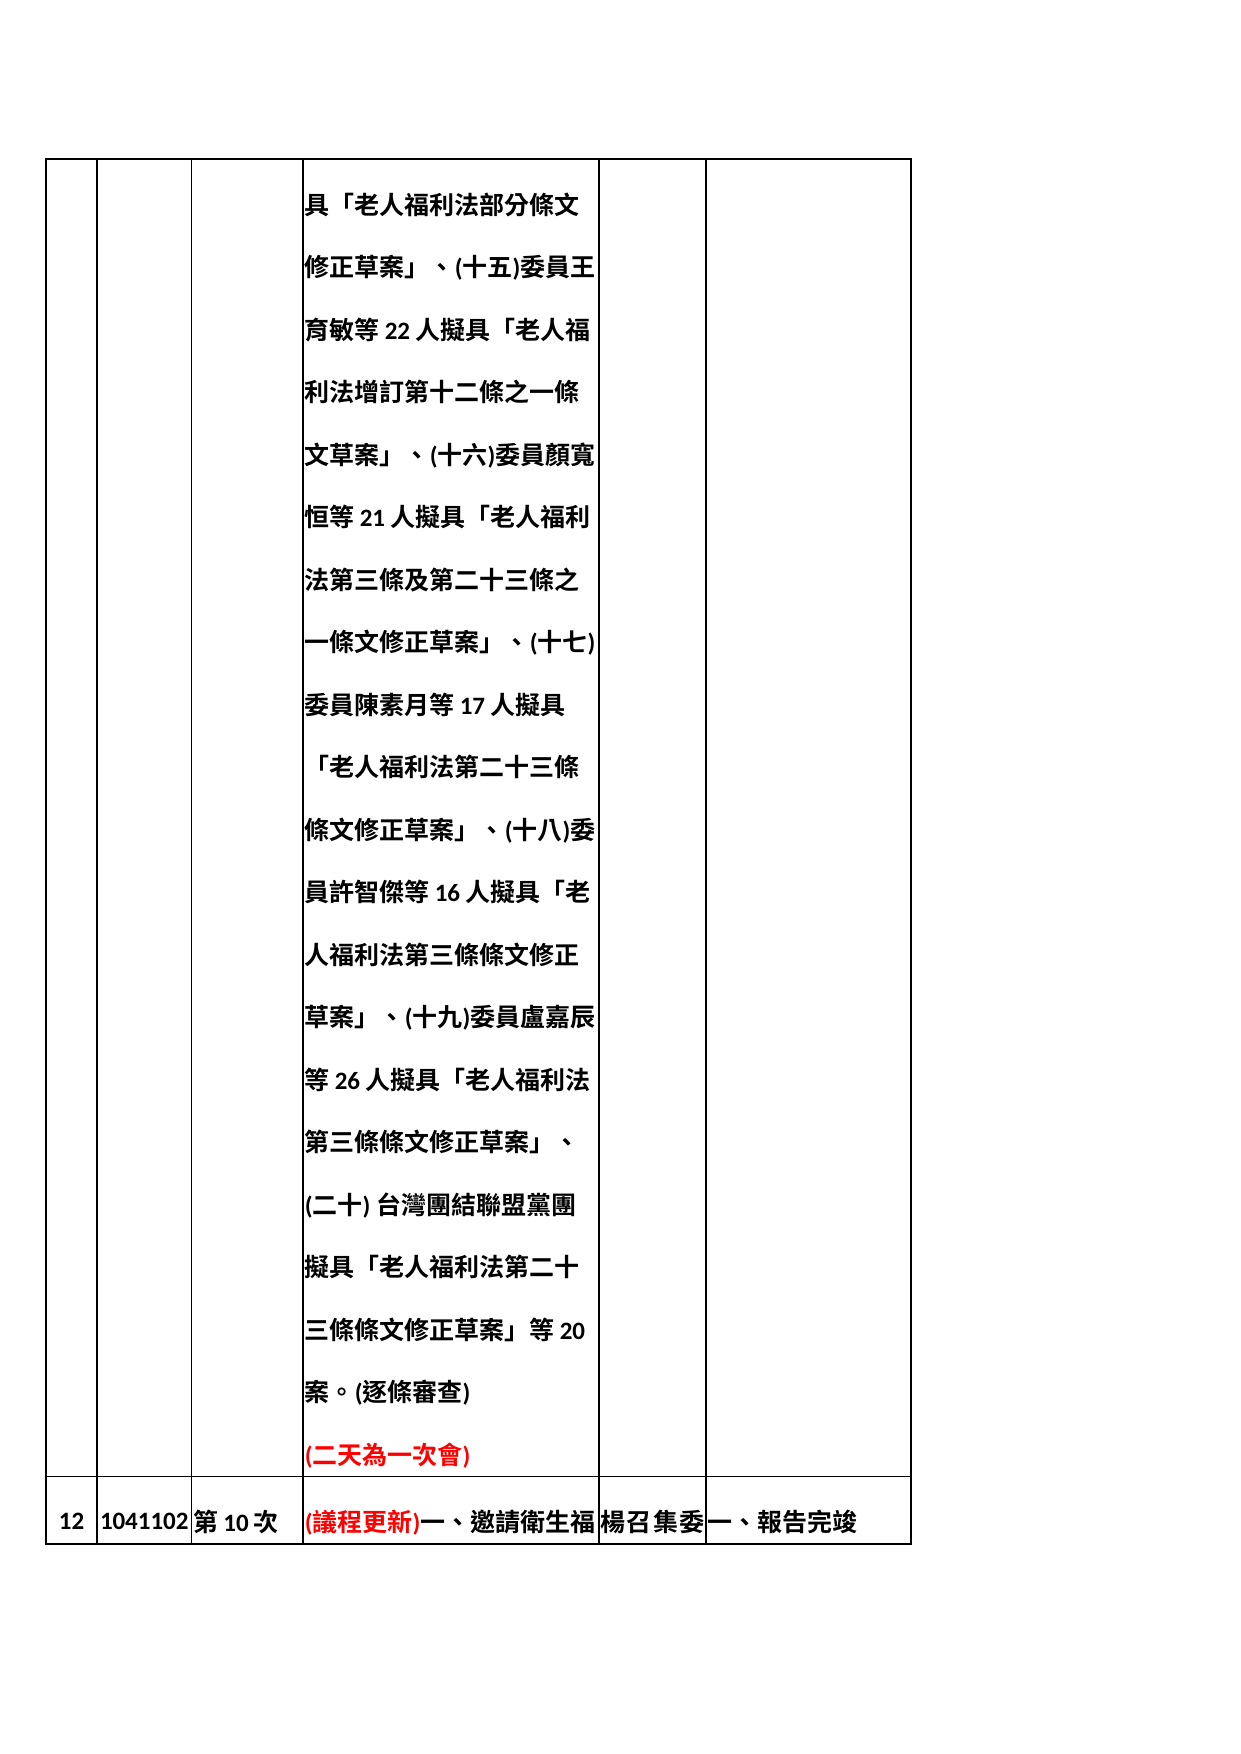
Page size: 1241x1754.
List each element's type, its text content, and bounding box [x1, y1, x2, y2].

table_cell 具「老人福利法部分條文修正草案」、(十五)委員王育敏等22人擬具「老人福利法增訂第十二條之一條文草案」、(十六)委員顏寬恒等21人擬具「老人福利法第三條及第二十三條之一條文修正草案」、(十七)委員陳素月等17人擬具「老人福利法第二十三條條文修正草案」、(十八)委員許智傑等16人擬具「老人福利法第三條條文修正草案」、(十九)委員盧嘉辰等26人擬具「老人福利法第三條條文修正草案」、(二十) 台灣團結聯盟黨團擬具「老人福利法第二十三條條文修正草案」等20案。(逐條審查) (二天為一次會) [304, 160, 598, 1476]
table_cell [707, 160, 910, 1476]
table_cell 第10次 [192, 1477, 302, 1543]
table_cell (議程更新)一、邀請衛生福 [304, 1477, 598, 1543]
table_cell [98, 160, 191, 1476]
table_cell [600, 160, 705, 1476]
table_cell [47, 160, 96, 1476]
table_cell [192, 160, 302, 1476]
table_cell 12 [47, 1477, 96, 1543]
table_cell 一、報告完竣 [707, 1477, 910, 1543]
table_cell 楊召集委 [600, 1477, 705, 1543]
table_cell 1041102 [98, 1477, 191, 1543]
